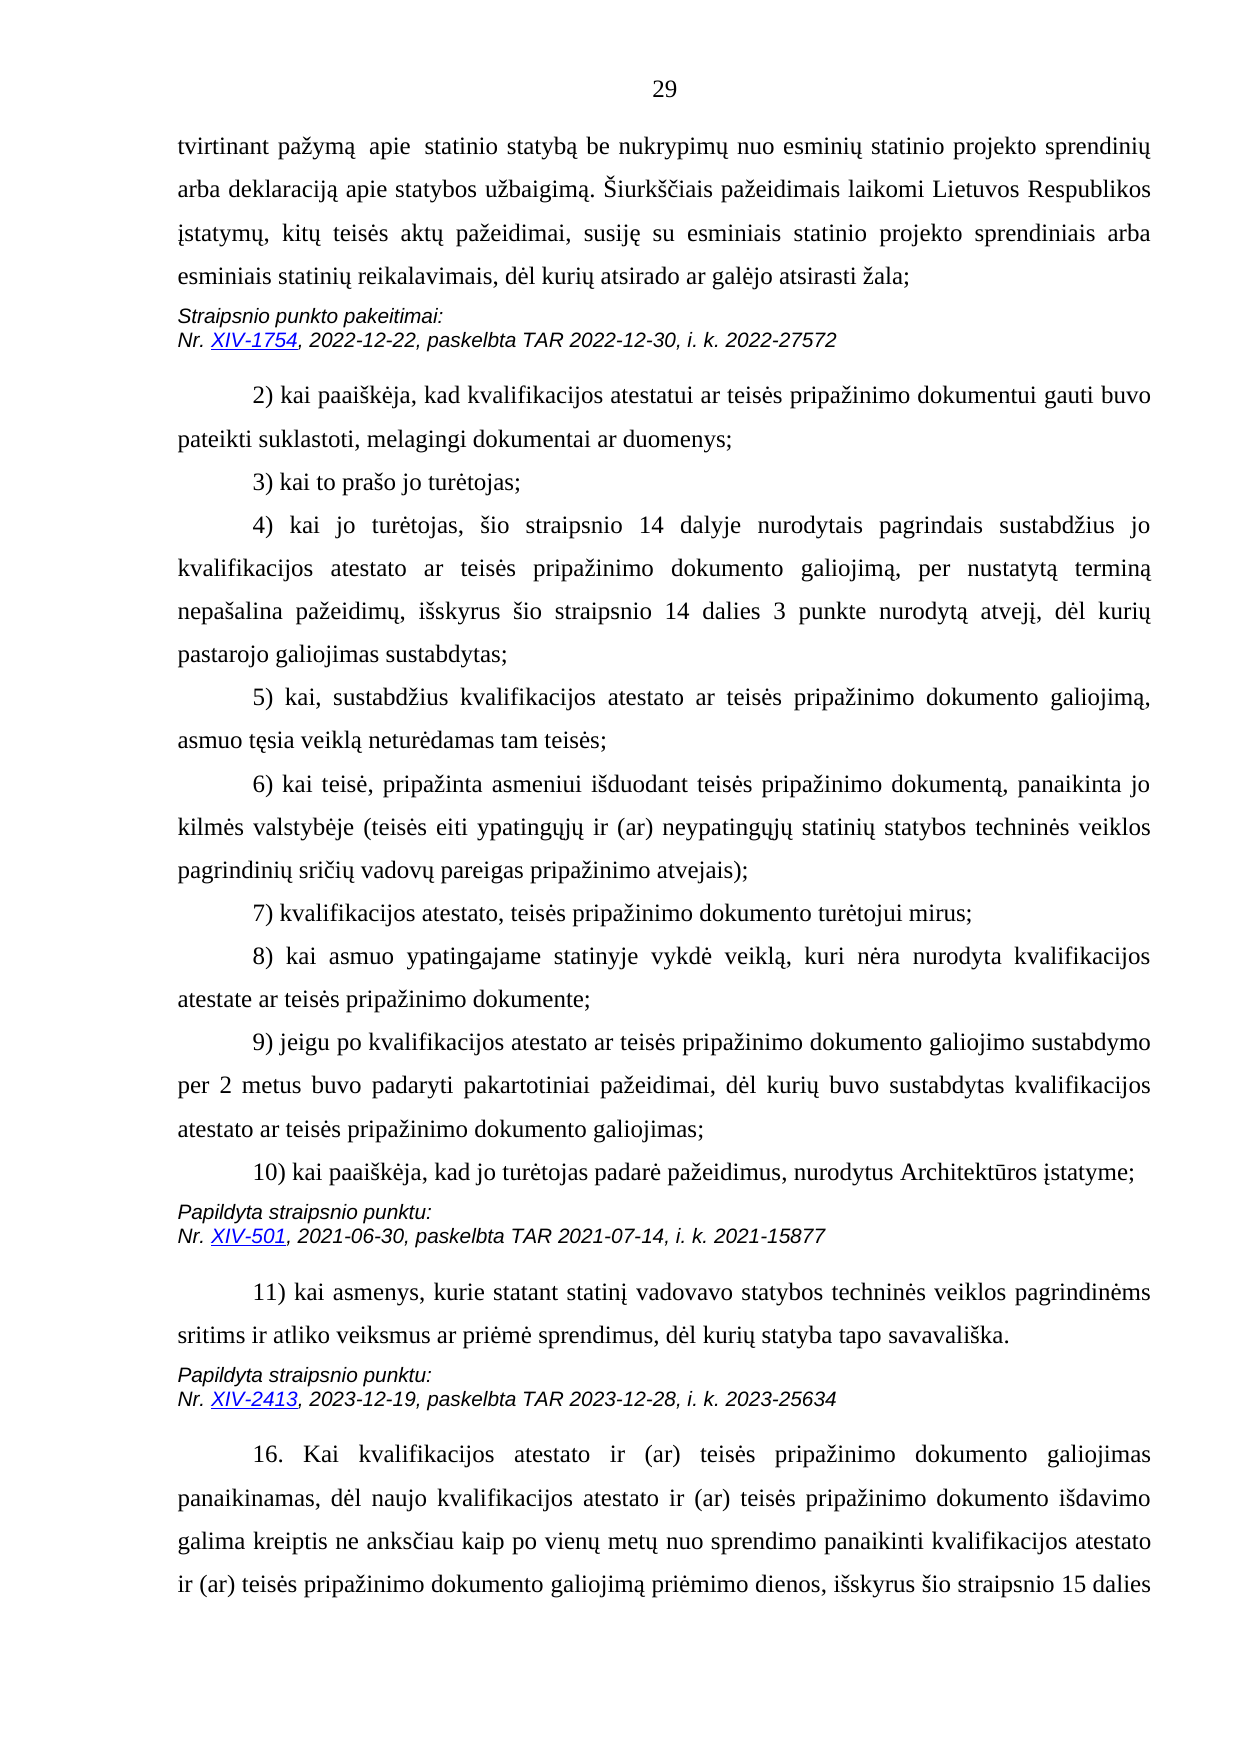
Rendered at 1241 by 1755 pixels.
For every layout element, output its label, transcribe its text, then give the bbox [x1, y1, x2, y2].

text 16. Kai kvalifikacijos atestato ir (ar) teisės pripažinimo dokumento galiojimas panaikinamas, dėl naujo kvalifikacijos atestato ir (ar) teisės pripažinimo dokumento išdavimo galima kreiptis ne anksčiau kaip po vienų metų nuo sprendimo panaikinti kvalifikacijos atestato ir (ar) teisės pripažinimo dokumento galiojimą priėmimo dienos, išskyrus šio straipsnio 15 dalies [177, 1439, 1152, 1598]
text Straipsnio punkto pakeitimai: [177, 304, 1152, 328]
text Papildyta straipsnio punktu: [177, 1363, 1152, 1387]
text 2) kai paaiškėja, kad kvalifikacijos atestatui ar teisės pripažinimo dokumentui gauti buvo pateikti suklastoti, melagingi dokumentai ar duomenys; [177, 381, 1152, 452]
text Nr. XIV-2413, 2023-12-19, paskelbta TAR 2023-12-28, i. k. 2023-25634 [177, 1387, 1152, 1411]
text 10) kai paaiškėja, kad jo turėtojas padarė pažeidimus, nurodytus Architektūros įstatyme; [177, 1157, 1152, 1186]
text Papildyta straipsnio punktu: [177, 1200, 1152, 1224]
text 9) jeigu po kvalifikacijos atestato ar teisės pripažinimo dokumento galiojimo sustabdymo per 2 metus buvo padaryti pakartotiniai pažeidimai, dėl kurių buvo sustabdytas kvalifikacijos atestato ar teisės pripažinimo dokumento galiojimas; [177, 1027, 1152, 1142]
text Nr. XIV-501, 2021-06-30, paskelbta TAR 2021-07-14, i. k. 2021-15877 [177, 1224, 1152, 1248]
text 8) kai asmuo ypatingajame statinyje vykdė veiklą, kuri nėra nurodyta kvalifikacijos atestate ar teisės pripažinimo dokumente; [177, 941, 1152, 1013]
text Nr. XIV-1754, 2022-12-22, paskelbta TAR 2022-12-30, i. k. 2022-27572 [177, 328, 1152, 352]
text 4) kai jo turėtojas, šio straipsnio 14 dalyje nurodytais pagrindais sustabdžius jo kvalifikacijos atestato ar teisės pripažinimo dokumento galiojimą, per nustatytą terminą nepašalina pažeidimų, išskyrus šio straipsnio 14 dalies 3 punkte nurodytą atvejį, dėl kurių pastarojo galiojimas sustabdytas; [177, 510, 1152, 668]
text 3) kai to prašo jo turėtojas; [177, 467, 1152, 496]
text 11) kai asmenys, kurie statant statinį vadovavo statybos techninės veiklos pagrindinėms sritims ir atliko veiksmus ar priėmė sprendimus, dėl kurių statyba tapo savavališka. [177, 1277, 1152, 1348]
text 7) kvalifikacijos atestato, teisės pripažinimo dokumento turėtojui mirus; [177, 898, 1152, 927]
text tvirtinant pažymą apie statinio statybą be nukrypimų nuo esminių statinio projekto sprendinių arba deklaraciją apie statybos užbaigimą. Šiurkščiais pažeidimais laikomi Lietuvos Respublikos įstatymų, kitų teisės aktų pažeidimai, susiję su esminiais statinio projekto sprendiniais arba esminiais statinių reikalavimais, dėl kurių atsirado ar galėjo atsirasti žala; [177, 131, 1152, 289]
text 5) kai, sustabdžius kvalifikacijos atestato ar teisės pripažinimo dokumento galiojimą, asmuo tęsia veiklą neturėdamas tam teisės; [177, 682, 1152, 754]
text 6) kai teisė, pripažinta asmeniui išduodant teisės pripažinimo dokumentą, panaikinta jo kilmės valstybėje (teisės eiti ypatingųjų ir (ar) neypatingųjų statinių statybos techninės veiklos pagrindinių sričių vadovų pareigas pripažinimo atvejais); [177, 769, 1152, 884]
